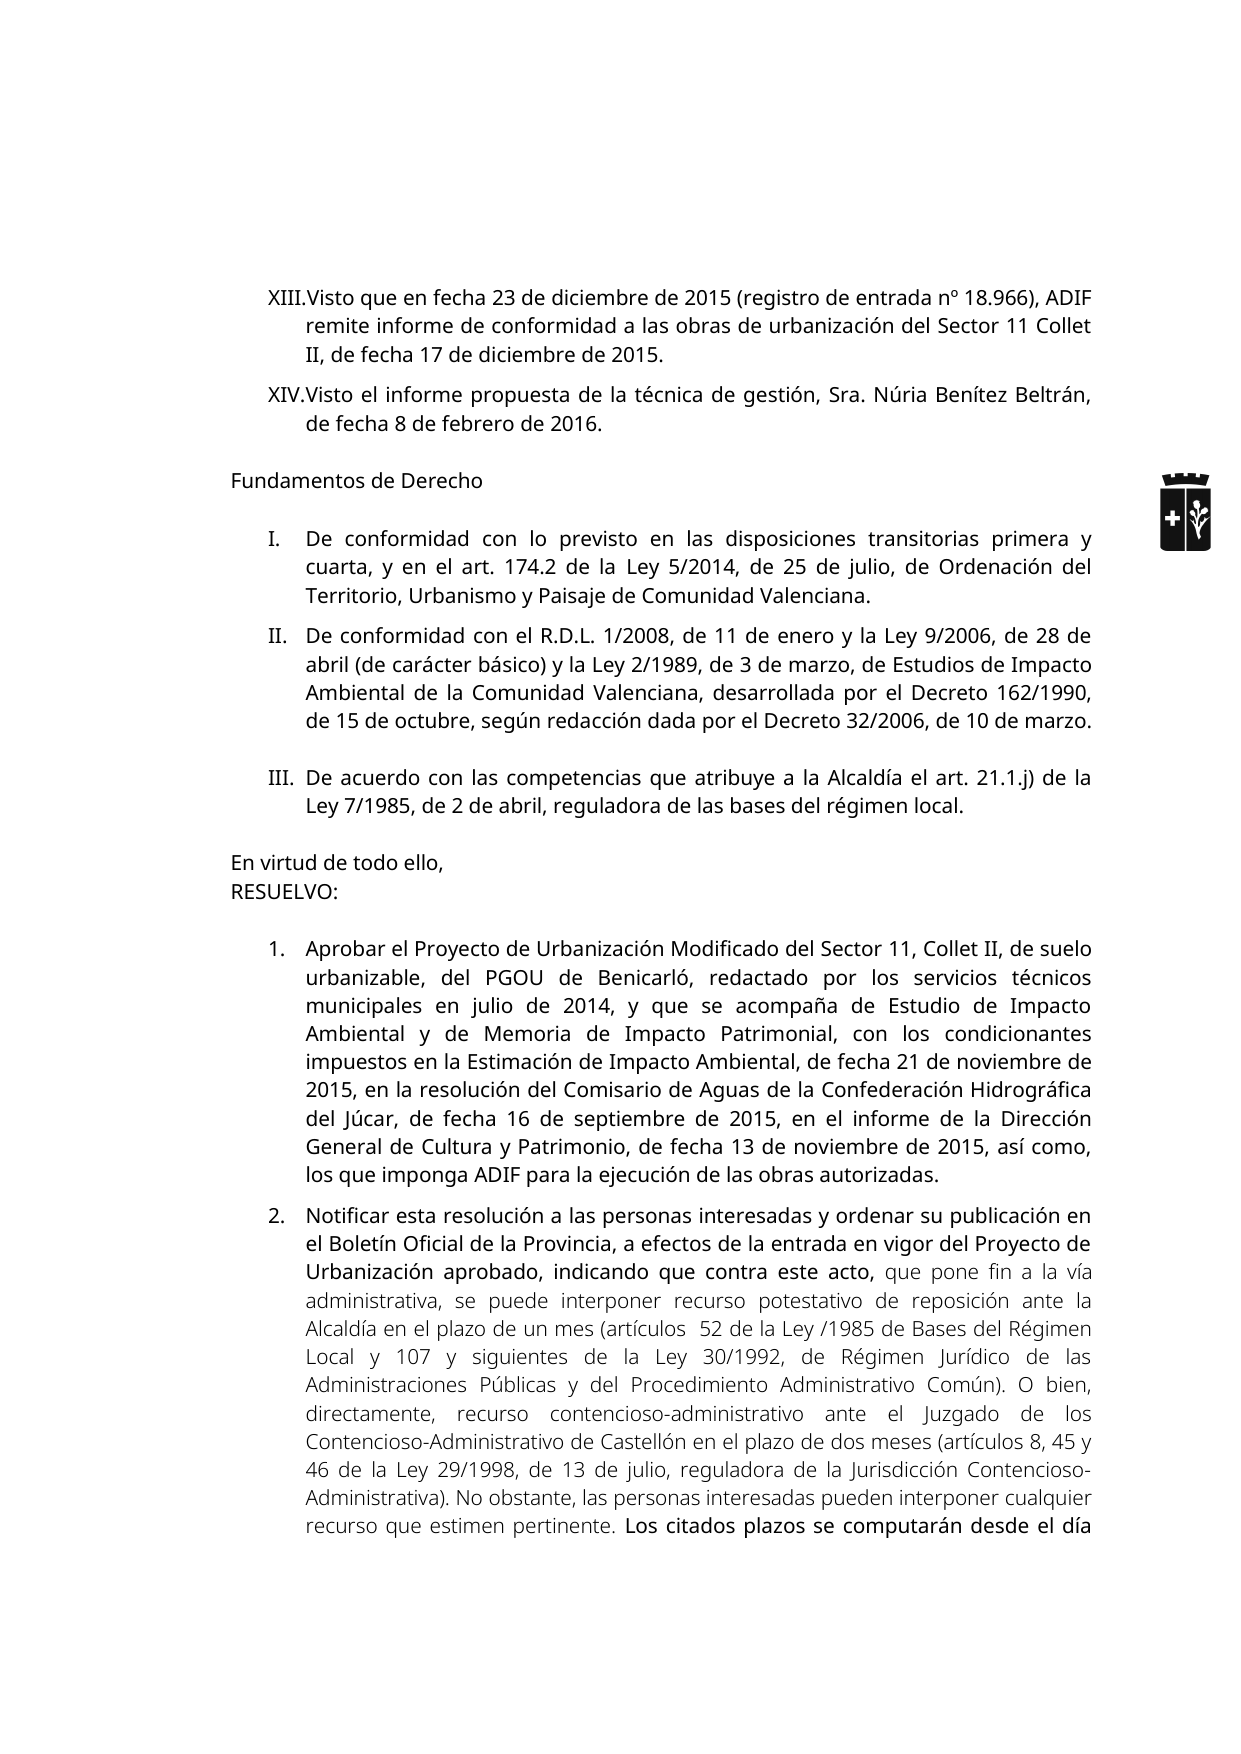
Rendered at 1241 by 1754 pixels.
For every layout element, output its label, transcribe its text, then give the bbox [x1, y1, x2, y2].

list Aprobar el Proyecto de Urbanización Modificado del Sector 11, Collet II, de suelo urbanizable, del PGOU de Benicarló, redactado por los servicios técnicos municipales en julio de 2014, y que se acompaña de Estudio de Impacto Ambiental y de Memoria de Impacto Patrimonial, con los condicionantes impuestos en la Estimación de Impacto Ambiental, de fecha 21 de noviembre de 2015, en la resolución del Comisario de Aguas de la Confederación Hidrográfica del Júcar, de fecha 16 de septiembre de 2015, en el informe de la Dirección General de Cultura y Patrimonio, de fecha 13 de noviembre de 2015, así como, los que imponga ADIF para la ejecución de las obras autorizadas. [268, 934, 1093, 1188]
table_header En virtud de todo ello, [230, 849, 1093, 877]
list De conformidad con lo previsto en las disposiciones transitorias primera y cuarta, y en el art. 174.2 de la Ley 5/2014, de 25 de julio, de Ordenación del Territorio, Urbanismo y Paisaje de Comunidad Valenciana. [268, 524, 1093, 609]
list Visto que en fecha 23 de diciembre de 2015 (registro de entrada nº 18.966), ADIF remite informe de conformidad a las obras de urbanización del Sector 11 Collet II, de fecha 17 de diciembre de 2015. [268, 283, 1093, 368]
list Notificar esta resolución a las personas interesadas y ordenar su publicación en el Boletín Oficial de la Provincia, a efectos de la entrada en vigor del Proyecto de Urbanización aprobado, indicando que contra este acto, que pone fin a la vía administrativa, se puede interponer recurso potestativo de reposición ante la Alcaldía en el plazo de un mes (artículos 52 de la Ley /1985 de Bases del Régimen Local y 107 y siguientes de la Ley 30/1992, de Régimen Jurídico de las Administraciones Públicas y del Procedimiento Administrativo Común). O bien, directamente, recurso contencioso-administrativo ante el Juzgado de los Contencioso-Administrativo de Castellón en el plazo de dos meses (artículos 8, 45 y 46 de la Ley 29/1998, de 13 de julio, reguladora de la Jurisdicción Contencioso-Administrativa). No obstante, las personas interesadas pueden interponer cualquier recurso que estimen pertinente. Los citados plazos se computarán desde el día [268, 1201, 1093, 1540]
list De conformidad con el R.D.L. 1/2008, de 11 de enero y la Ley 9/2006, de 28 de abril (de carácter básico) y la Ley 2/1989, de 3 de marzo, de Estudios de Impacto Ambiental de la Comunidad Valenciana, desarrollada por el Decreto 162/1990, de 15 de octubre, según redacción dada por el Decreto 32/2006, de 10 de marzo. [268, 621, 1093, 734]
list Visto el informe propuesta de la técnica de gestión, Sra. Núria Benítez Beltrán, de fecha 8 de febrero de 2016. [268, 381, 1093, 437]
list De acuerdo con las competencias que atribuye a la Alcaldía el art. 21.1.j) de la Ley 7/1985, de 2 de abril, reguladora de las bases del régimen local. [268, 763, 1093, 819]
table_header Fundamentos de Derecho [230, 467, 1093, 495]
picture [1160, 472, 1211, 552]
table_cell RESUELVO: [230, 877, 1093, 905]
